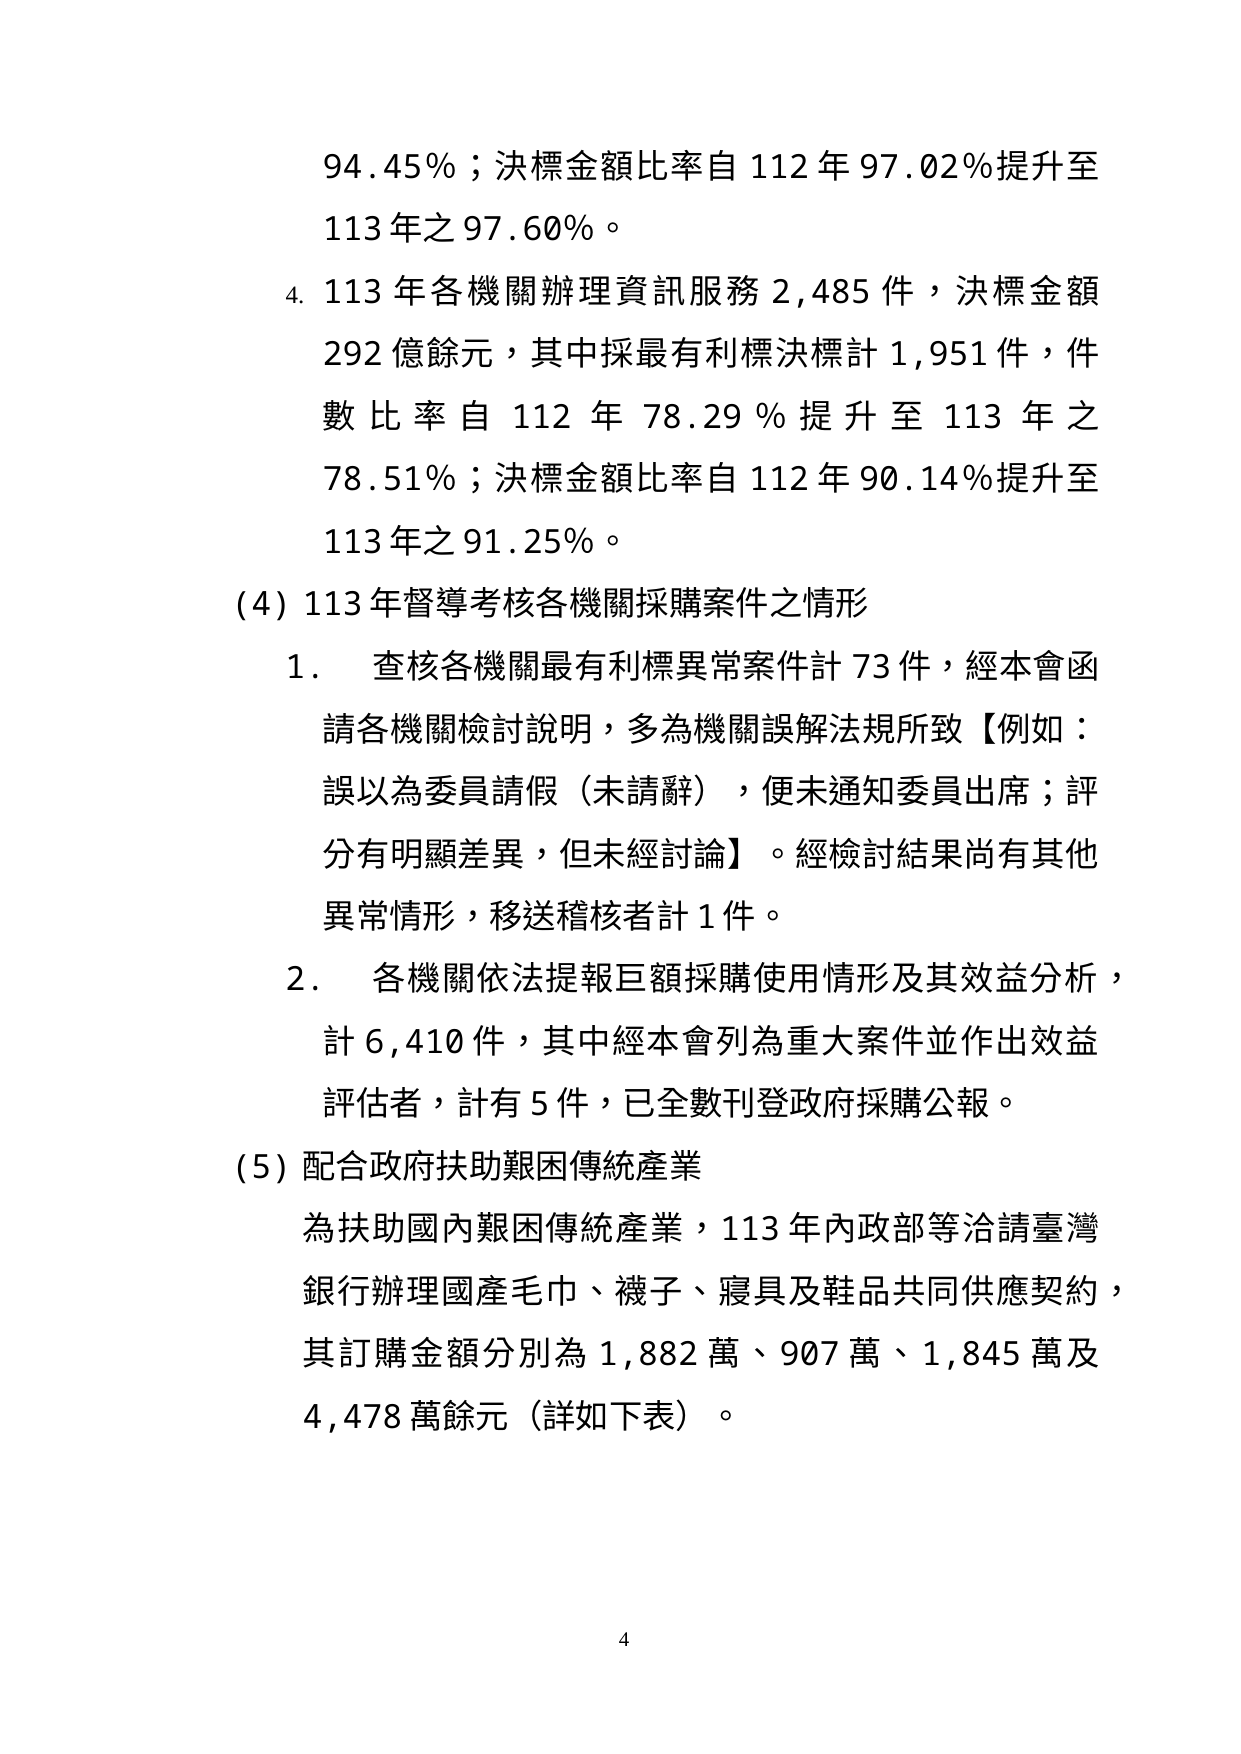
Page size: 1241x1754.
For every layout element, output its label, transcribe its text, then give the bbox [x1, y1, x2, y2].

list 113年督導考核各機關採購案件之情形 [231, 560, 1100, 622]
list 94.45％；決標金額比率自112年97.02％提升至113年之97.60％。 [285, 122, 1100, 247]
list 113年各機關辦理資訊服務2,485件，決標金額292億餘元，其中採最有利標決標計1,951件，件數比率自112年78.29％提升至113年之78.51％；決標金額比率自112年90.14％提升至113年之91.25％。 [285, 247, 1100, 560]
list 配合政府扶助艱困傳統產業 [231, 1122, 1100, 1185]
list 查核各機關最有利標異常案件計73件，經本會函請各機關檢討說明，多為機關誤解法規所致【例如：誤以為委員請假（未請辭），便未通知委員出席；評分有明顯差異，但未經討論】。經檢討結果尚有其他異常情形，移送稽核者計1件。 [285, 622, 1100, 935]
list 各機關依法提報巨額採購使用情形及其效益分析，計6,410件，其中經本會列為重大案件並作出效益評估者，計有5件，已全數刊登政府採購公報。 [285, 935, 1100, 1122]
text 為扶助國內艱困傳統產業，113年內政部等洽請臺灣銀行辦理國產毛巾、襪子、寢具及鞋品共同供應契約，其訂購金額分別為1,882萬、907萬、1,845萬及4,478萬餘元（詳如下表）。 [302, 1185, 1100, 1435]
